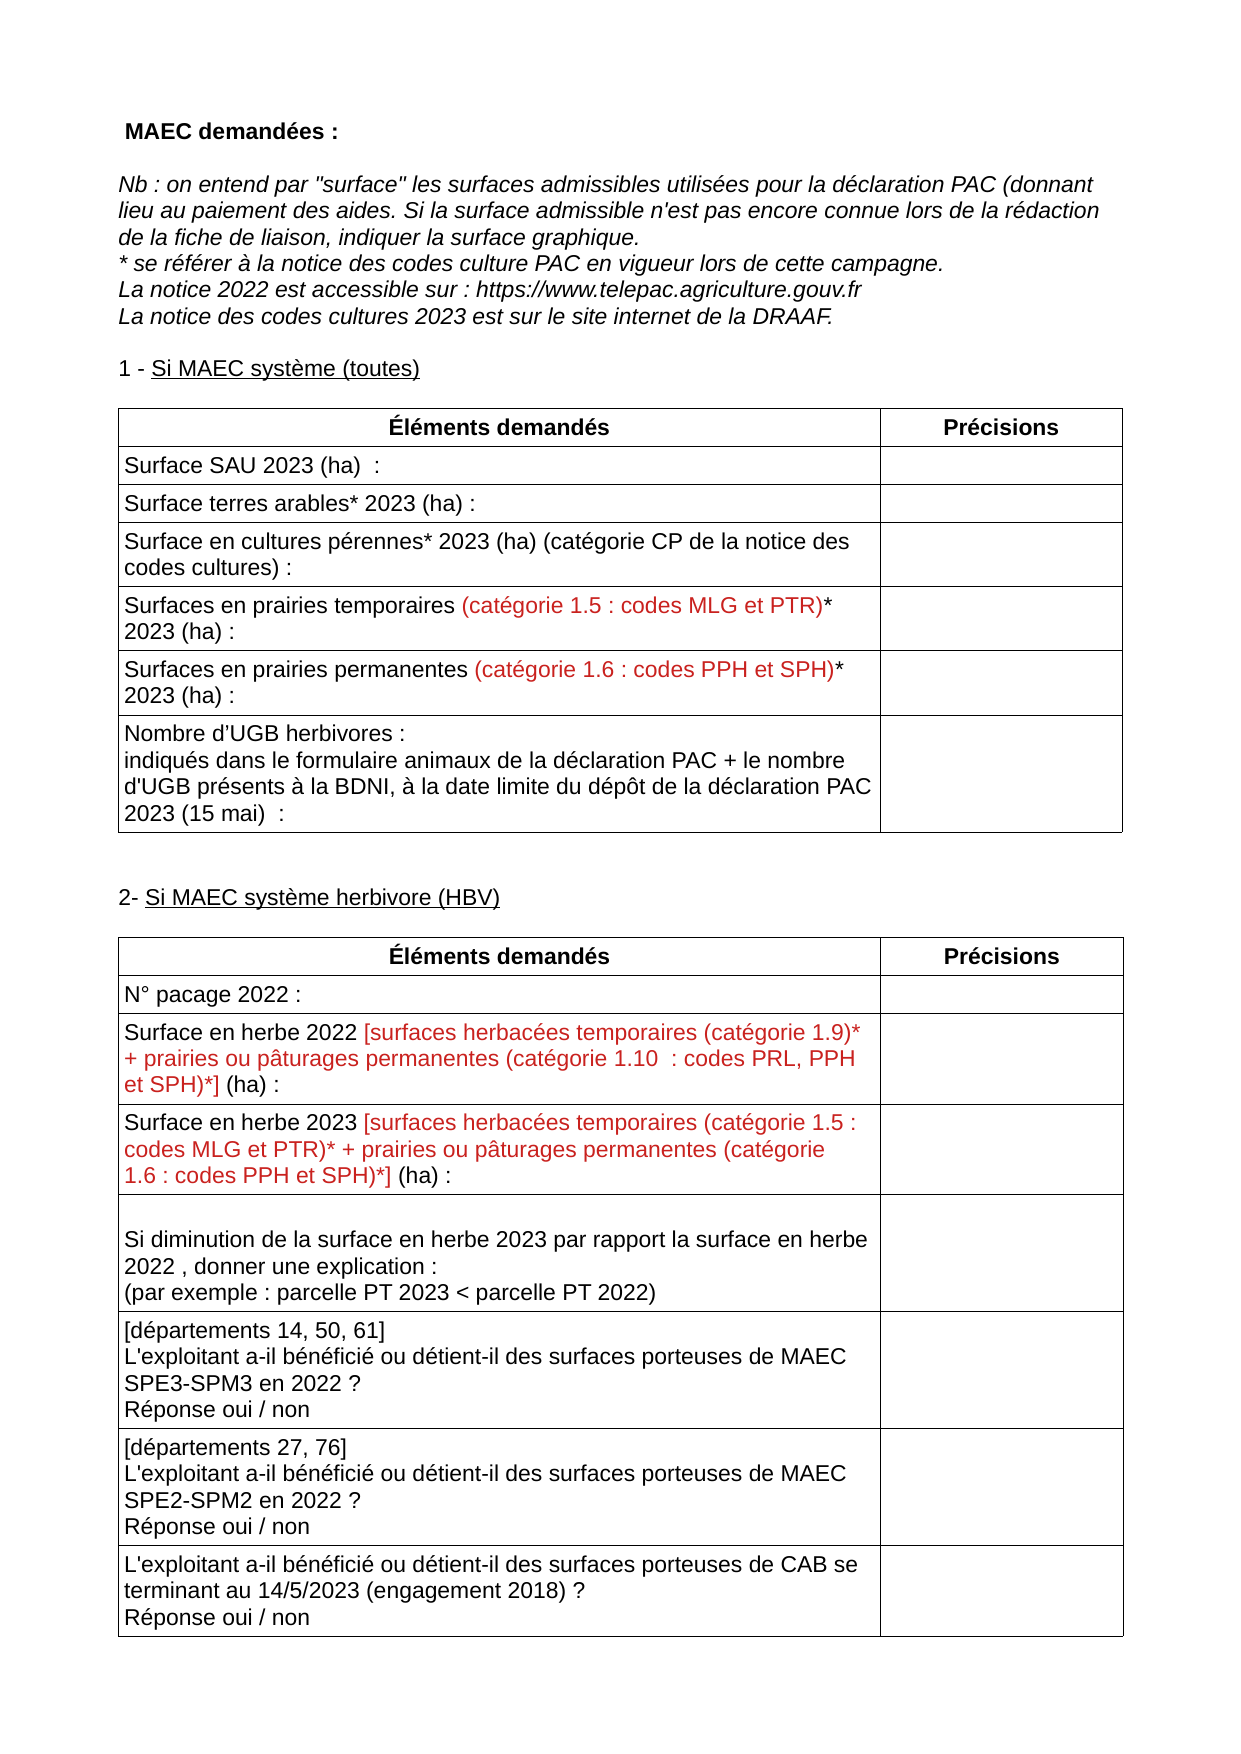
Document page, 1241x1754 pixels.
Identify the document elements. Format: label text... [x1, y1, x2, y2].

table_cell [départements 27, 76] L'exploitant a-il bénéficié ou détient-il des surfaces porteuses de MAEC SPE2-SPM2 en 2022 ? Réponse oui / non [119, 1429, 880, 1545]
table_cell [881, 447, 1122, 484]
table_cell Surfaces en prairies temporaires (catégorie 1.5 : codes MLG et PTR)* 2023 (ha) : [119, 587, 880, 650]
table_cell [881, 1429, 1123, 1545]
table_cell Surface terres arables* 2023 (ha) : [119, 485, 880, 522]
text La notice 2022 est accessible sur : https://www.telepac.agriculture.gouv.fr [118, 276, 1122, 303]
table_cell [881, 1312, 1123, 1428]
text Nb : on entend par "surface" les surfaces admissibles utilisées pour la déclaration PAC (donnant lieu au paiement des aides. Si la surface admissible n'est pas encore connue lors de la rédaction de la fiche de liaison, indiquer la surface graphique. [118, 171, 1122, 250]
table_cell Surfaces en prairies permanentes (catégorie 1.6 : codes PPH et SPH)* 2023 (ha) : [119, 651, 880, 714]
table_cell L'exploitant a-il bénéficié ou détient-il des surfaces porteuses de CAB se terminant au 14/5/2023 (engagement 2018) ? Réponse oui / non [119, 1546, 880, 1636]
table_header Précisions [881, 409, 1122, 446]
table_cell Si diminution de la surface en herbe 2023 par rapport la surface en herbe 2022 , donner une explication : (par exemple : parcelle PT 2023 < parcelle PT 2022) [119, 1195, 880, 1311]
table_cell [881, 716, 1122, 832]
table_header Précisions [881, 938, 1123, 975]
text MAEC demandées : [118, 118, 1122, 144]
table_cell Surface SAU 2023 (ha) : [119, 447, 880, 484]
table_cell N° pacage 2022 : [119, 976, 880, 1013]
text La notice des codes cultures 2023 est sur le site internet de la DRAAF. [118, 303, 1122, 329]
table_cell [881, 1105, 1123, 1194]
table_cell [881, 976, 1123, 1013]
table_header Éléments demandés [119, 409, 880, 446]
table_cell [881, 587, 1122, 650]
text 2- Si MAEC système herbivore (HBV) [118, 884, 1122, 911]
table_cell [881, 1014, 1123, 1103]
table_header Éléments demandés [119, 938, 880, 975]
table_cell [881, 485, 1122, 522]
text 1 - Si MAEC système (toutes) [118, 355, 1122, 382]
table_cell [881, 523, 1122, 586]
table_cell [881, 651, 1122, 714]
table_cell [881, 1546, 1123, 1636]
text * se référer à la notice des codes culture PAC en vigueur lors de cette campagne. [118, 250, 1122, 276]
table_cell [départements 14, 50, 61] L'exploitant a-il bénéficié ou détient-il des surfaces porteuses de MAEC SPE3-SPM3 en 2022 ? Réponse oui / non [119, 1312, 880, 1428]
table_cell Surface en cultures pérennes* 2023 (ha) (catégorie CP de la notice des codes cultures) : [119, 523, 880, 586]
table_cell Surface en herbe 2023 [surfaces herbacées temporaires (catégorie 1.5 : codes MLG et PTR)* + prairies ou pâturages permanentes (catégorie 1.6 : codes PPH et SPH)*] (ha) : [119, 1105, 880, 1194]
table_cell Nombre d’UGB herbivores : indiqués dans le formulaire animaux de la déclaration PAC + le nombre d'UGB présents à la BDNI, à la date limite du dépôt de la déclaration PAC 2023 (15 mai) : [119, 716, 880, 832]
table_cell Surface en herbe 2022 [surfaces herbacées temporaires (catégorie 1.9)* + prairies ou pâturages permanentes (catégorie 1.10 : codes PRL, PPH et SPH)*] (ha) : [119, 1014, 880, 1103]
table_cell [881, 1195, 1123, 1311]
